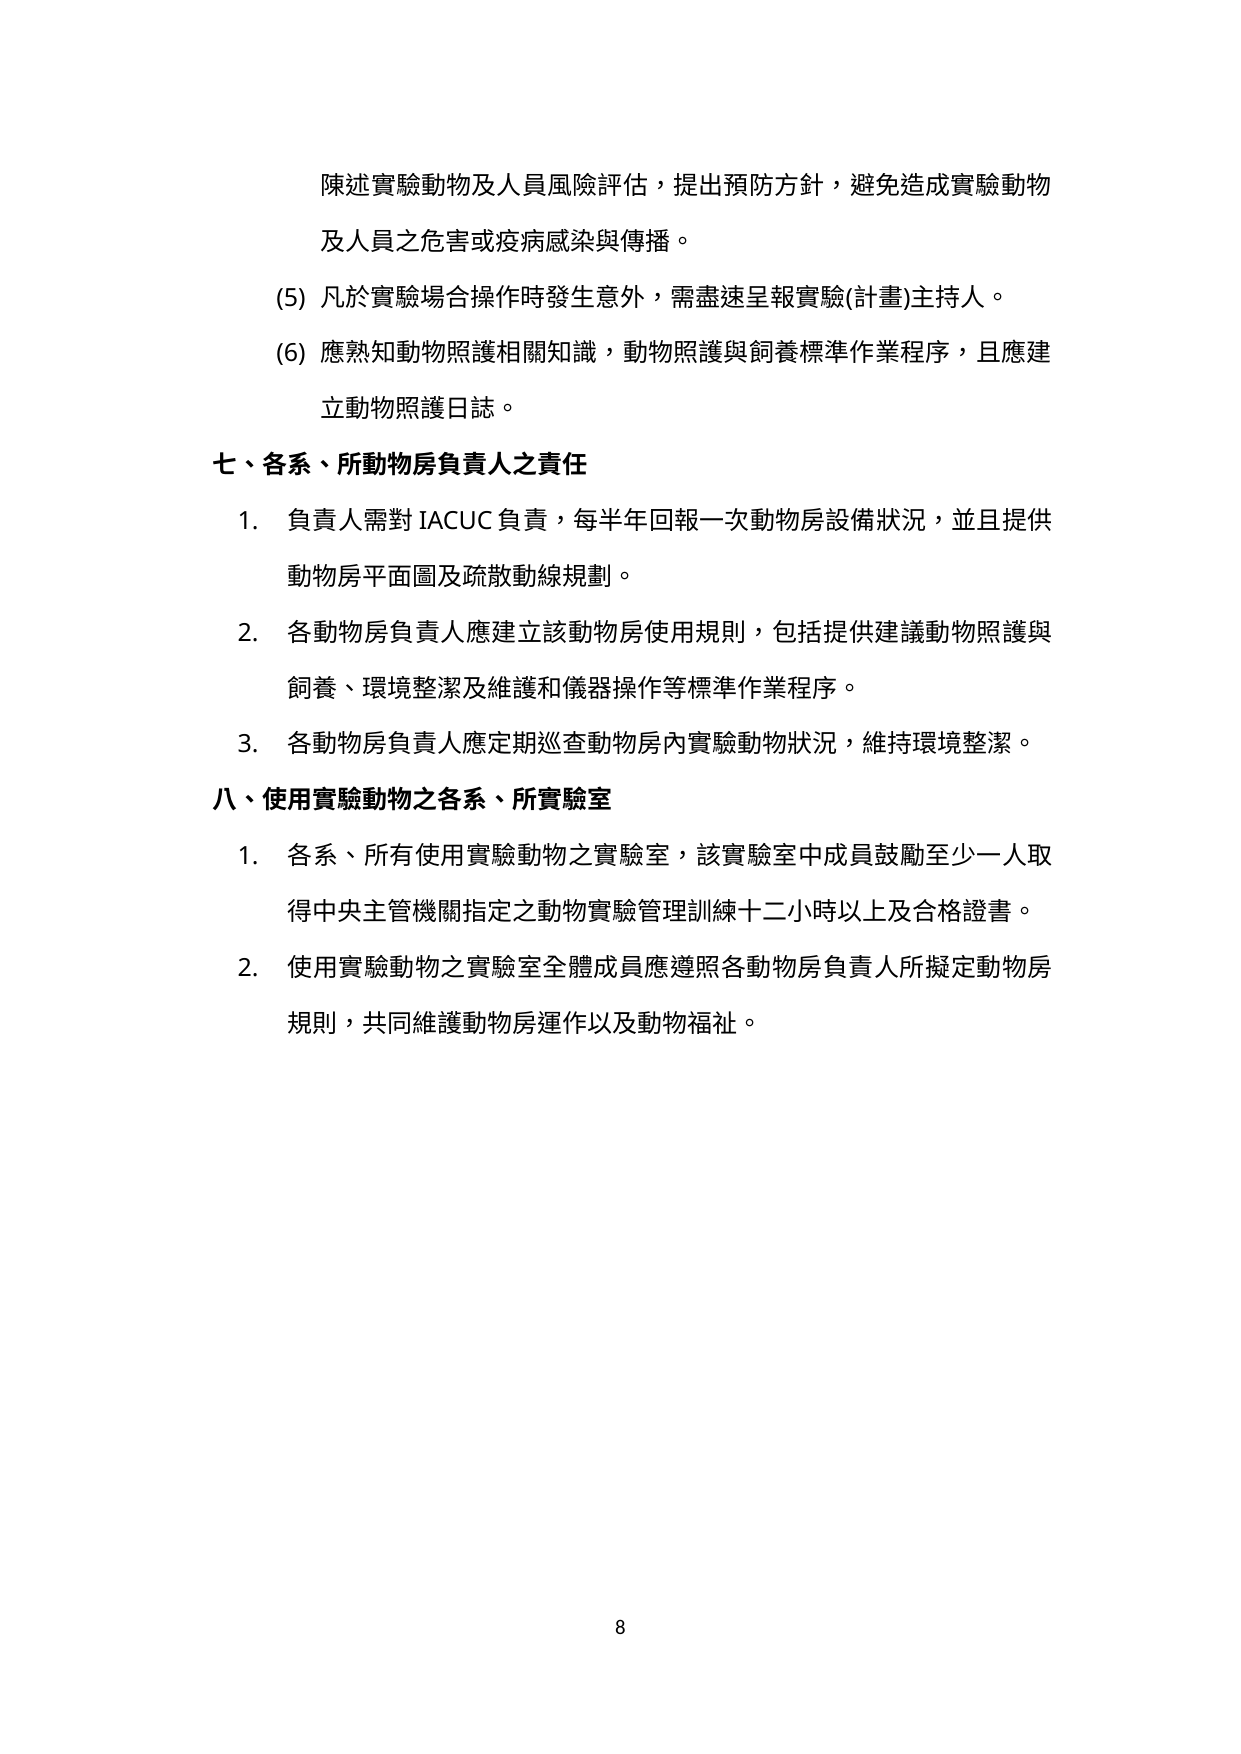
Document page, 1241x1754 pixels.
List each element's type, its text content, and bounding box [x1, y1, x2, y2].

list 凡於實驗場合操作時發生意外，需盡速呈報實驗(計畫)主持人。 [276, 276, 1053, 314]
list 各動物房負責人應定期巡查動物房內實驗動物狀況，維持環境整潔。 [237, 723, 1053, 761]
list 各系、所有使用實驗動物之實驗室，該實驗室中成員鼓勵至少一人取得中央主管機關指定之動物實驗管理訓練十二小時以上及合格證書。 [237, 834, 1053, 928]
text 七、各系、所動物房負責人之責任 [212, 444, 1053, 481]
list 負責人需對IACUC負責，每半年回報一次動物房設備狀況，並且提供動物房平面圖及疏散動線規劃。 [237, 499, 1053, 593]
list 使用實驗動物之實驗室全體成員應遵照各動物房負責人所擬定動物房規則，共同維護動物房運作以及動物福祉。 [237, 946, 1053, 1040]
list 陳述實驗動物及人員風險評估，提出預防方針，避免造成實驗動物及人員之危害或疫病感染與傳播。 [276, 164, 1053, 258]
list 各動物房負責人應建立該動物房使用規則，包括提供建議動物照護與飼養、環境整潔及維護和儀器操作等標準作業程序。 [237, 611, 1053, 705]
list 應熟知動物照護相關知識，動物照護與飼養標準作業程序，且應建立動物照護日誌。 [276, 332, 1053, 426]
text 八、使用實驗動物之各系、所實驗室 [212, 779, 1053, 816]
